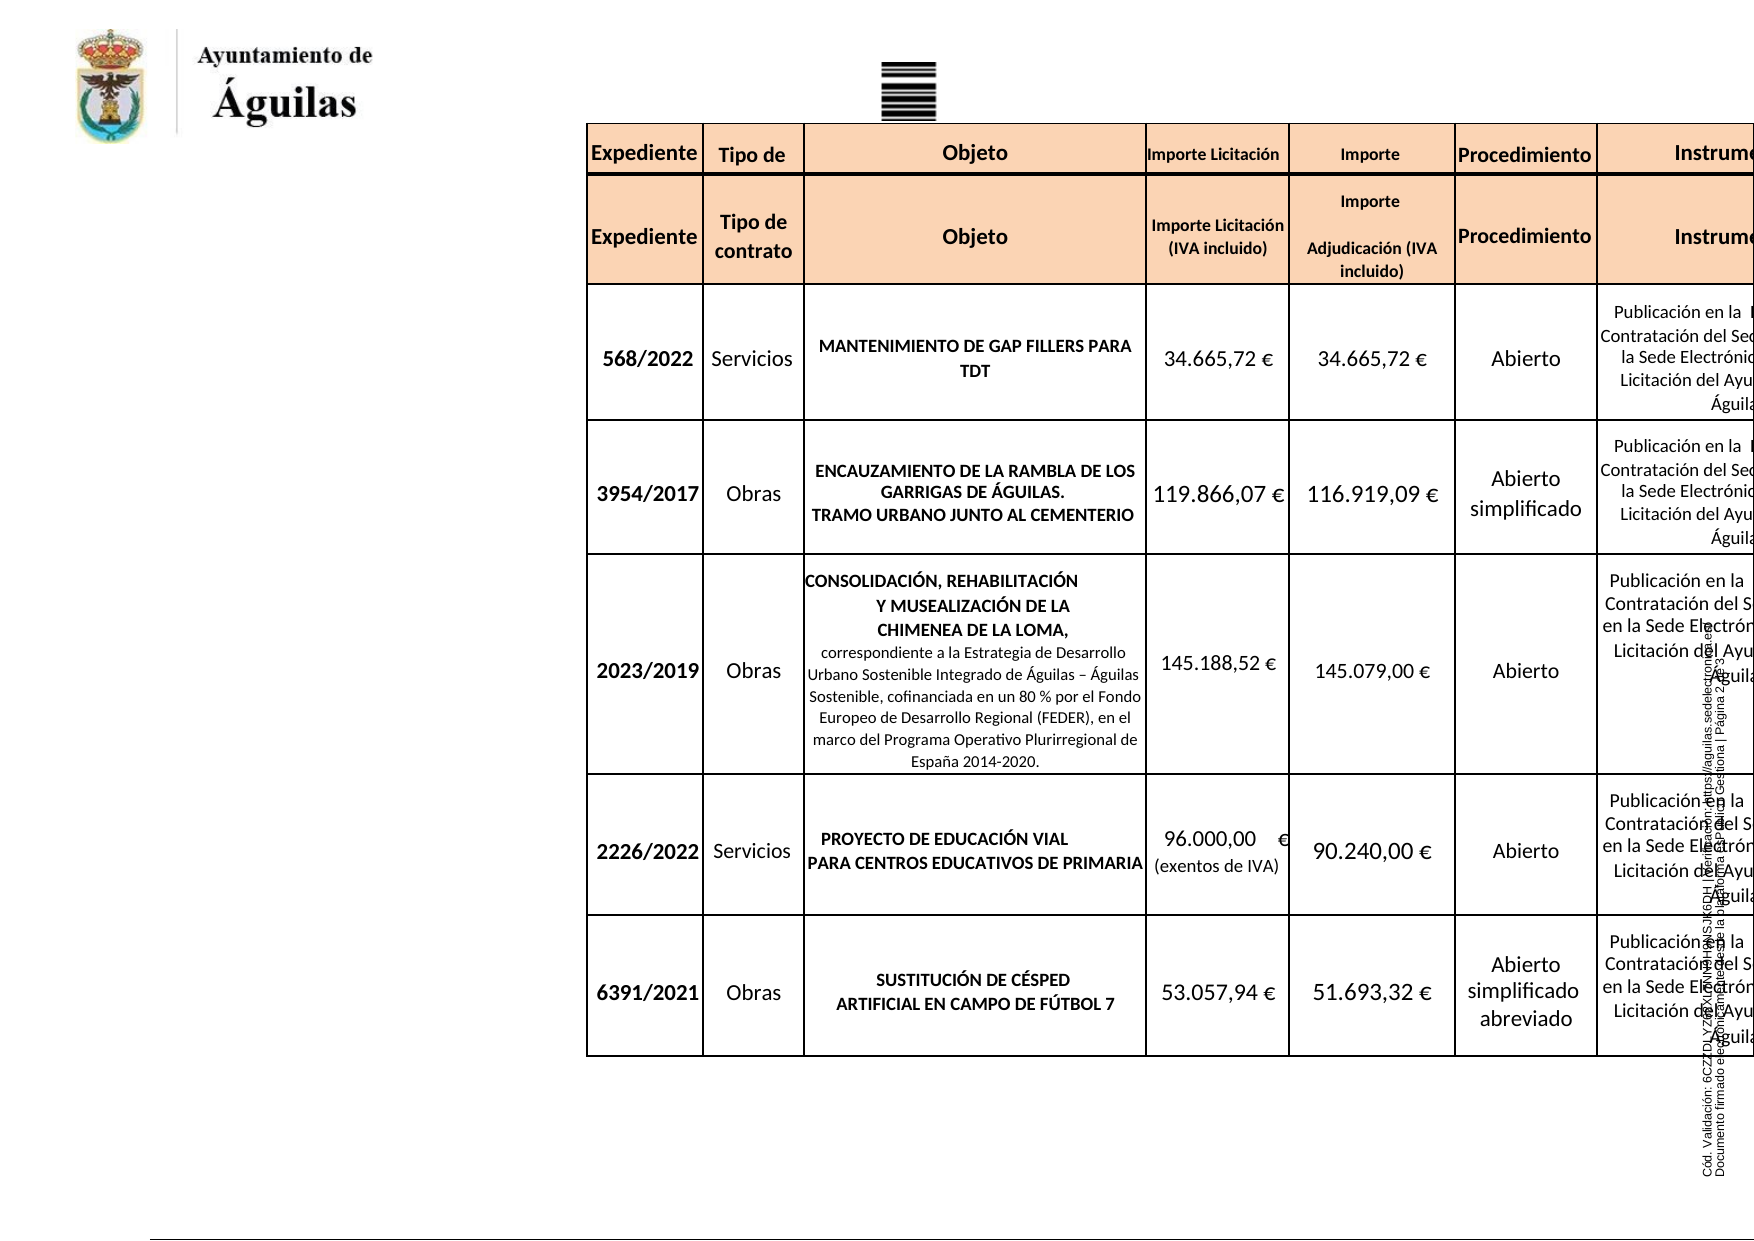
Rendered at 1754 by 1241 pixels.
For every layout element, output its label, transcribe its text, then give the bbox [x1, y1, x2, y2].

table_header Tipo de [704, 124, 803, 172]
table_cell Publicación en la Plataforma de Contratación del Sector Público y en la Sede Electrónica y Portal de Licitación del Ayuntamiento de Águilas [1598, 775, 1753, 914]
table_cell Servicios [704, 285, 803, 418]
table_cell 6391/2021 [588, 916, 702, 1055]
table_header Importe Licitación (IVA incluido) [1147, 176, 1288, 283]
table_header Procedimiento [1456, 124, 1596, 172]
table_cell Obras [704, 421, 803, 553]
table_cell 96.000,00 € (exentos de IVA) [1147, 775, 1288, 914]
table_cell Publicación en la Plataforma de Contratación del Sector Público y en la Sede Electrónica y Portal de Licitación del Ayuntamiento de Águilas [1598, 916, 1753, 1055]
table_cell 568/2022 [588, 285, 702, 418]
table_header Importe Adjudicación (IVA incluido) [1290, 176, 1454, 283]
table_header Tipo de contrato [704, 176, 803, 283]
table_cell ENCAUZAMIENTO DE LA RAMBLA DE LOS GARRIGAS DE ÁGUILAS. TRAMO URBANO JUNTO AL CEMENTERIO [805, 421, 1145, 553]
table_cell Abierto simplificado abreviado [1456, 916, 1596, 1055]
table_cell Obras [704, 555, 803, 773]
table_cell PROYECTO DE EDUCACIÓN VIAL PARA CENTROS EDUCATIVOS DE PRIMARIA [805, 775, 1145, 914]
table_cell 53.057,94 € [1147, 916, 1288, 1055]
table_cell 34.665,72 € [1290, 285, 1454, 418]
table_cell Publicación en la Plataforma de Contratación del Sector Público y en la Sede Electrónica y Portal de Licitación del Ayuntamiento de Águilas [1598, 285, 1753, 418]
table_cell 2023/2019 [588, 555, 702, 773]
table_header Expediente [588, 124, 702, 172]
table_cell 34.665,72 € [1147, 285, 1288, 418]
table_cell 90.240,00 € [1290, 775, 1454, 914]
table_cell Abierto [1456, 285, 1596, 418]
table_cell Obras [704, 916, 803, 1055]
table_cell 116.919,09 € [1290, 421, 1454, 553]
table_header Objeto [805, 124, 1145, 172]
table_cell Publicación en la Plataforma de Contratación del Sector Público y en la Sede Electrónica y Portal de Licitación del Ayuntamiento de Águilas [1598, 421, 1753, 553]
table_cell Abierto simplificado [1456, 421, 1596, 553]
table_cell 51.693,32 € [1290, 916, 1454, 1055]
table_cell 3954/2017 [588, 421, 702, 553]
table_cell SUSTITUCIÓN DE CÉSPED ARTIFICIAL EN CAMPO DE FÚTBOL 7 [805, 916, 1145, 1055]
table_cell CONSOLIDACIÓN, REHABILITACIÓN Y MUSEALIZACIÓN DE LA CHIMENEA DE LA LOMA, correspondiente a la Estrategia de Desarrollo Urbano Sostenible Integrado de Águilas – Águilas Sostenible, cofinanciada en un 80 % por el Fondo Europeo de Desarrollo Regional (FEDER), en el marco del Programa Operativo Plurirregional de España 2014-2020. [805, 555, 1145, 773]
table_header Instrumentos [1598, 176, 1753, 283]
table_cell 2226/2022 [588, 775, 702, 914]
table_header Objeto [805, 176, 1145, 283]
table_header Importe [1290, 124, 1454, 172]
table_cell Servicios [704, 775, 803, 914]
table_cell Publicación en la Plataforma de Contratación del Sector Público y en la Sede Electrónica y Portal de Licitación del Ayuntamiento de Águilas [1598, 555, 1753, 773]
table_cell Abierto [1456, 775, 1596, 914]
table_cell 145.079,00 € [1290, 555, 1454, 773]
table_cell Abierto [1456, 555, 1596, 773]
table_header Procedimiento [1456, 176, 1596, 283]
table_cell 145.188,52 € [1147, 555, 1288, 773]
table_header Expediente [588, 176, 702, 283]
table_cell MANTENIMIENTO DE GAP FILLERS PARA TDT [805, 285, 1145, 418]
table_cell 119.866,07 € [1147, 421, 1288, 553]
table_header Importe Licitación [1147, 124, 1288, 172]
table_header Instrumentos [1598, 124, 1753, 172]
